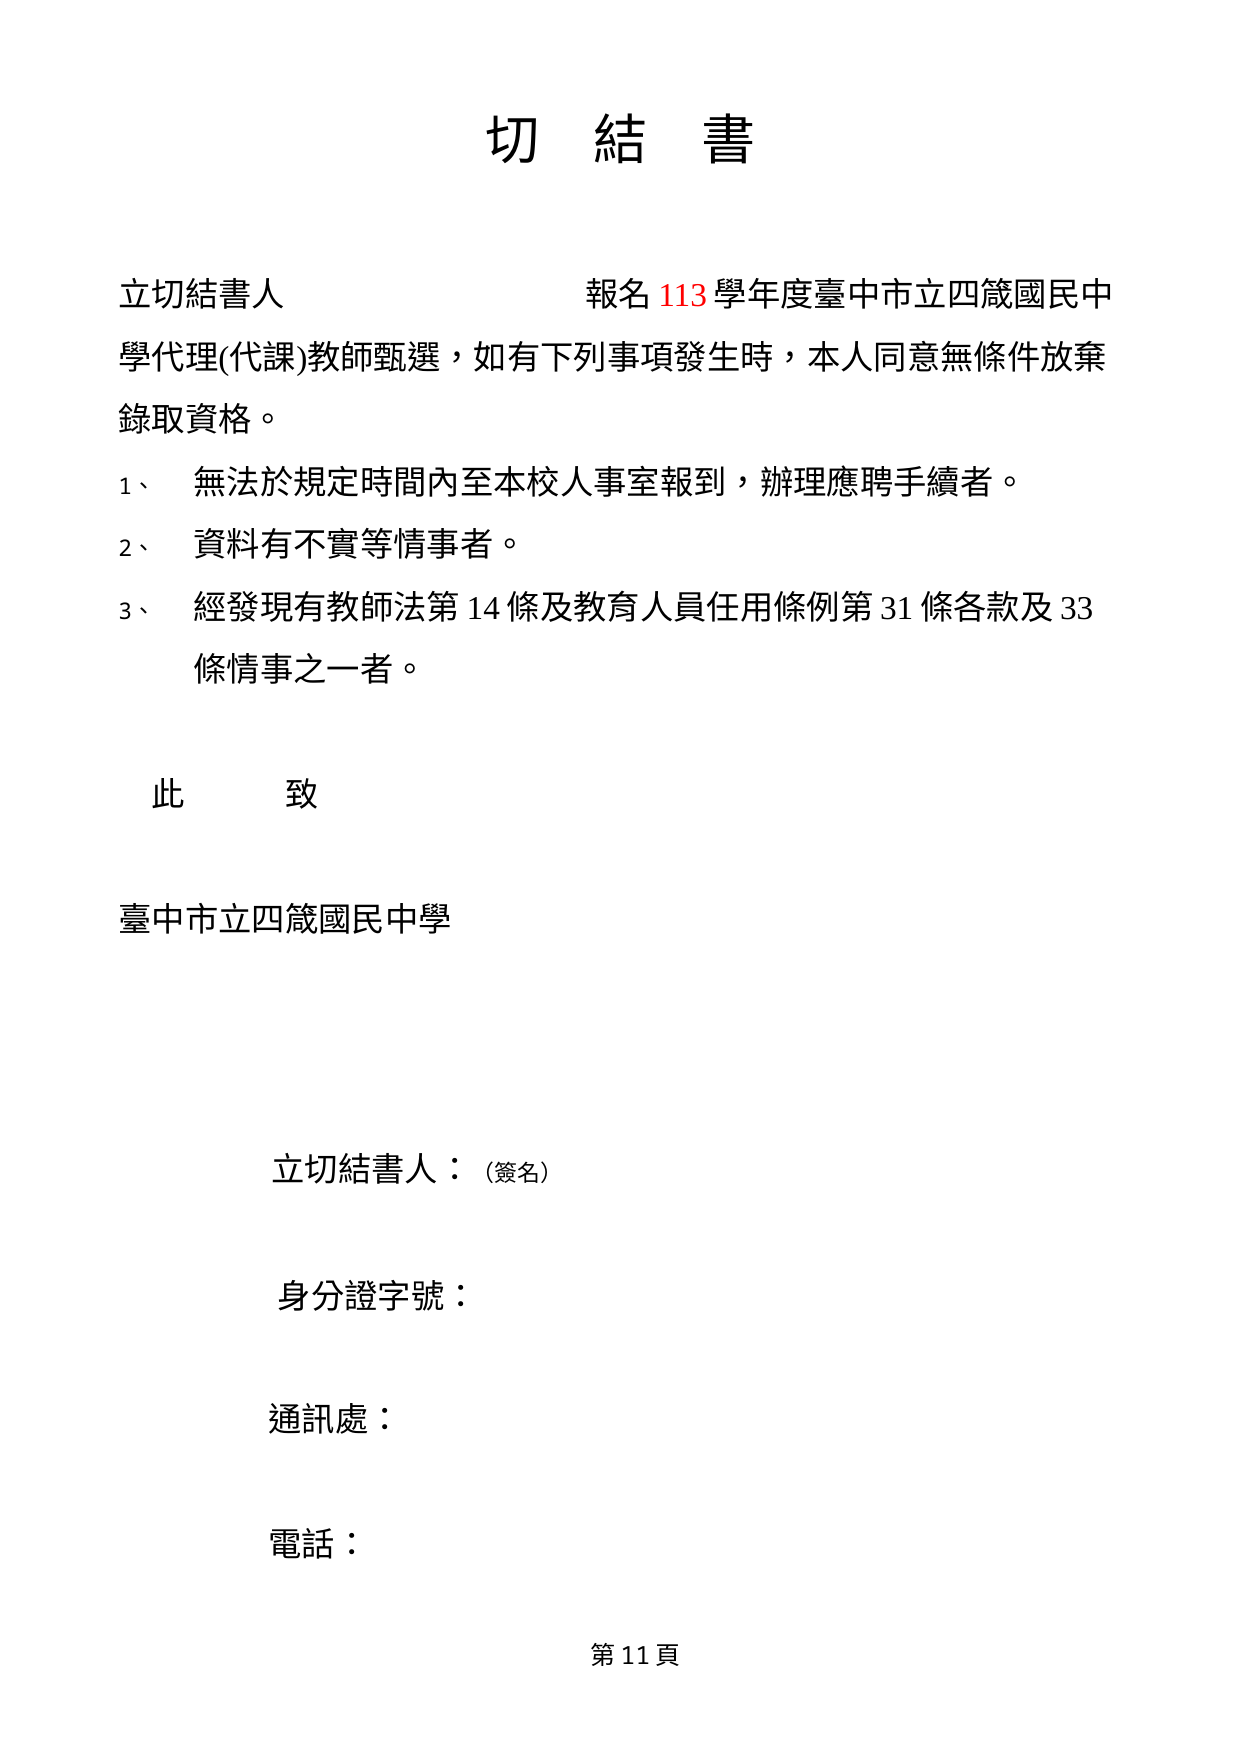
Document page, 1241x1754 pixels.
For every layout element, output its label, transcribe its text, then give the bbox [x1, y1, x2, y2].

list 經發現有教師法第14條及教育人員任用條例第31條各款及33條情事之一者。 [118, 563, 1122, 688]
text 立切結書人 報名113學年度臺中市立四箴國民中學代理(代課)教師甄選，如有下列事項發生時，本人同意無條件放棄錄取資格。 [118, 251, 1122, 438]
text 身分證字號： [118, 1251, 1122, 1313]
list 無法於規定時間內至本校人事室報到，辦理應聘手續者。 [118, 438, 1122, 501]
text 電話： [118, 1501, 1122, 1563]
text 通訊處： [118, 1376, 1122, 1438]
text 此 致 [118, 751, 1122, 813]
text 臺中市立四箴國民中學 [118, 876, 1122, 938]
text 切 結 書 [118, 63, 1122, 188]
list 資料有不實等情事者。 [118, 501, 1122, 563]
text 立切結書人：（簽名） [118, 1126, 1122, 1188]
